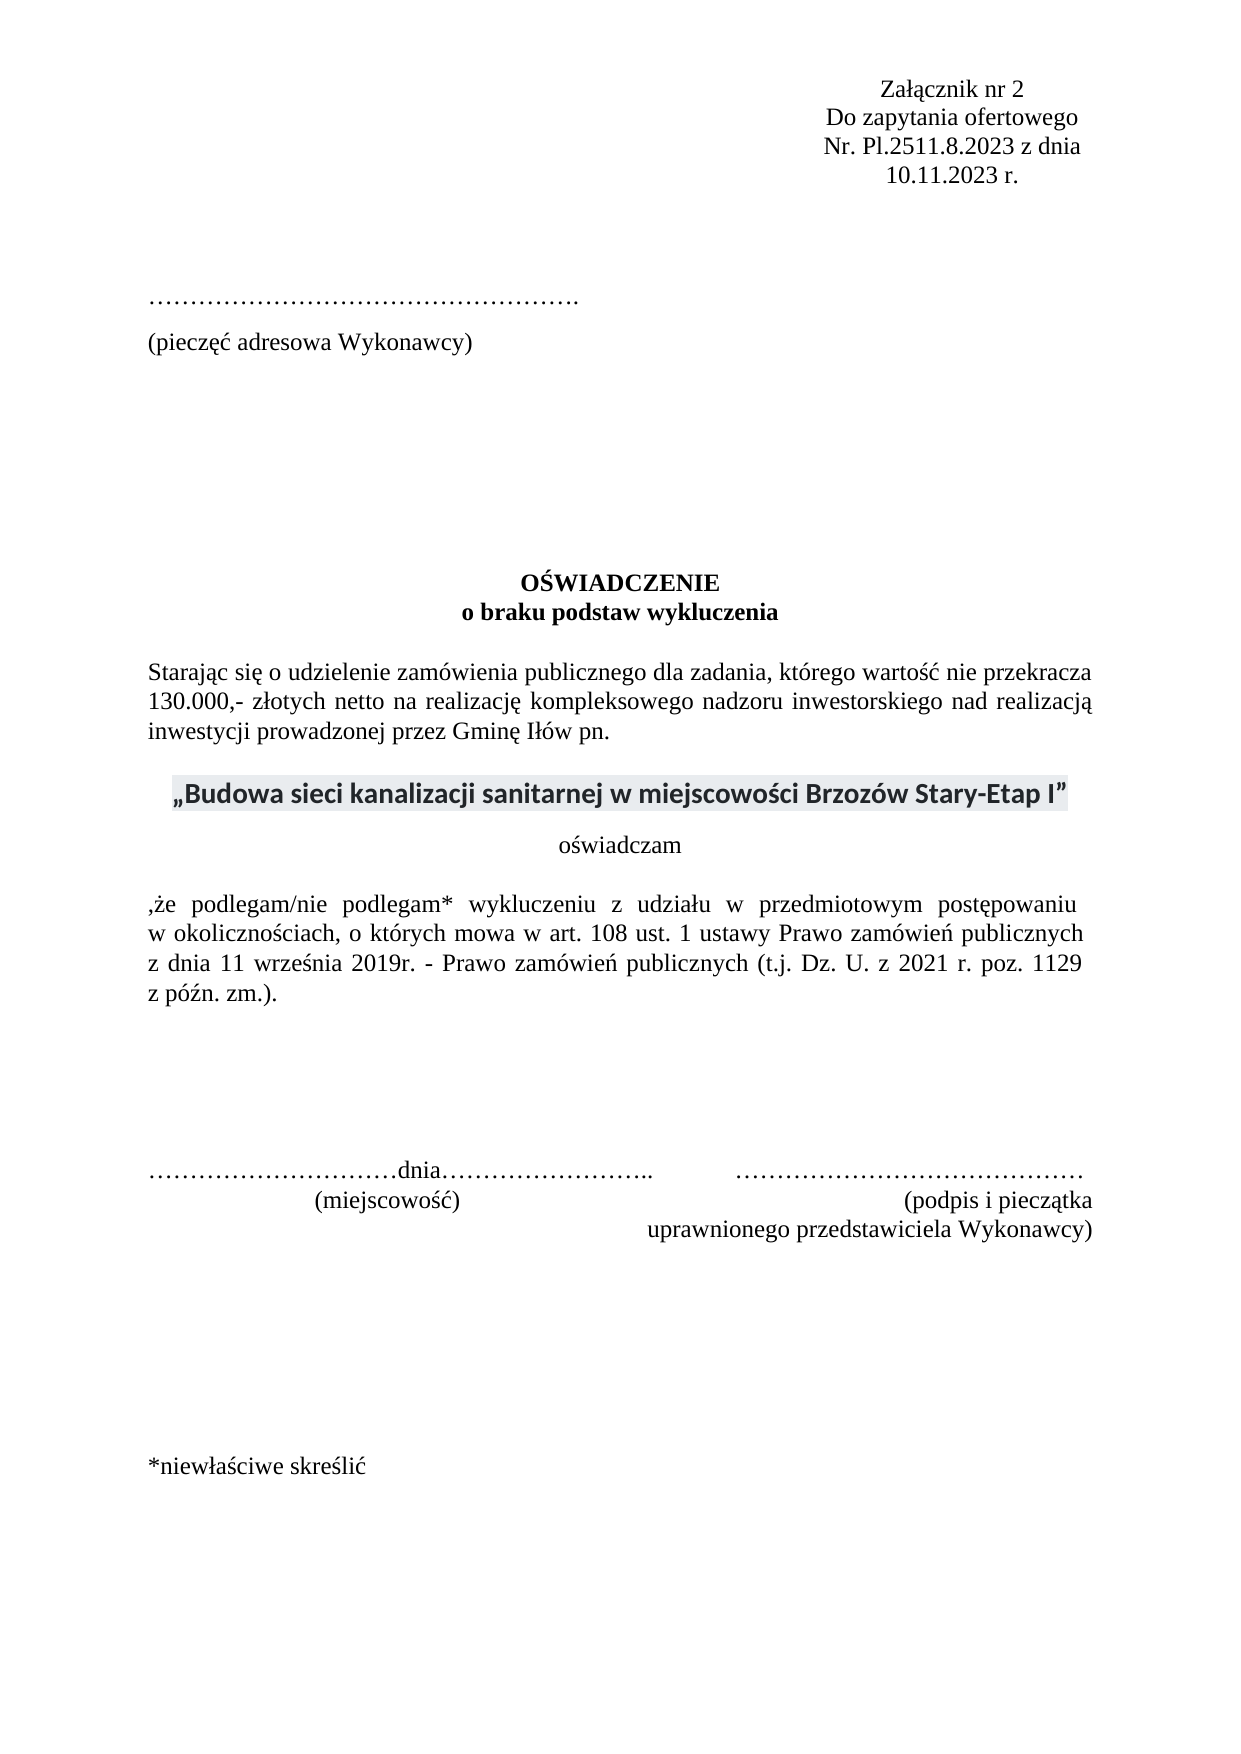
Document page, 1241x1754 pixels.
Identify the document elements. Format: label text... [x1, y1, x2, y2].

text (miejscowość) (podpis i pieczątka uprawnionego przedstawiciela Wykonawcy) [148, 1185, 1093, 1243]
text ,że podlegam/nie podlegam* wykluczeniu z udziału w przedmiotowym postępowaniu w okolicznościach, o których mowa w art. 108 ust. 1 ustawy Prawo zamówień publicznych z dnia 11 września 2019r. - Prawo zamówień publicznych (t.j. Dz. U. z 2021 r. poz. 1129 z późn. zm.). [148, 889, 1093, 1006]
text OŚWIADCZENIE [148, 568, 1093, 597]
text „Budowa sieci kanalizacji sanitarnej w miejscowości Brzozów Stary-Etap I” [148, 775, 1093, 811]
text Starając się o udzielenie zamówienia publicznego dla zadania, którego wartość nie przekracza 130.000,- złotych netto na realizację kompleksowego nadzoru inwestorskiego nad realizacją inwestycji prowadzonej przez Gminę Iłów pn. [148, 657, 1093, 744]
text oświadczam [148, 830, 1093, 858]
text o braku podstaw wykluczenia [148, 597, 1093, 626]
text ……………………………………………. [148, 281, 1093, 310]
text *niewłaściwe skreślić [148, 1451, 1093, 1480]
text …………………………dnia…………………….. …………………………………… [148, 1155, 1093, 1184]
text (pieczęć adresowa Wykonawcy) [148, 327, 1093, 356]
